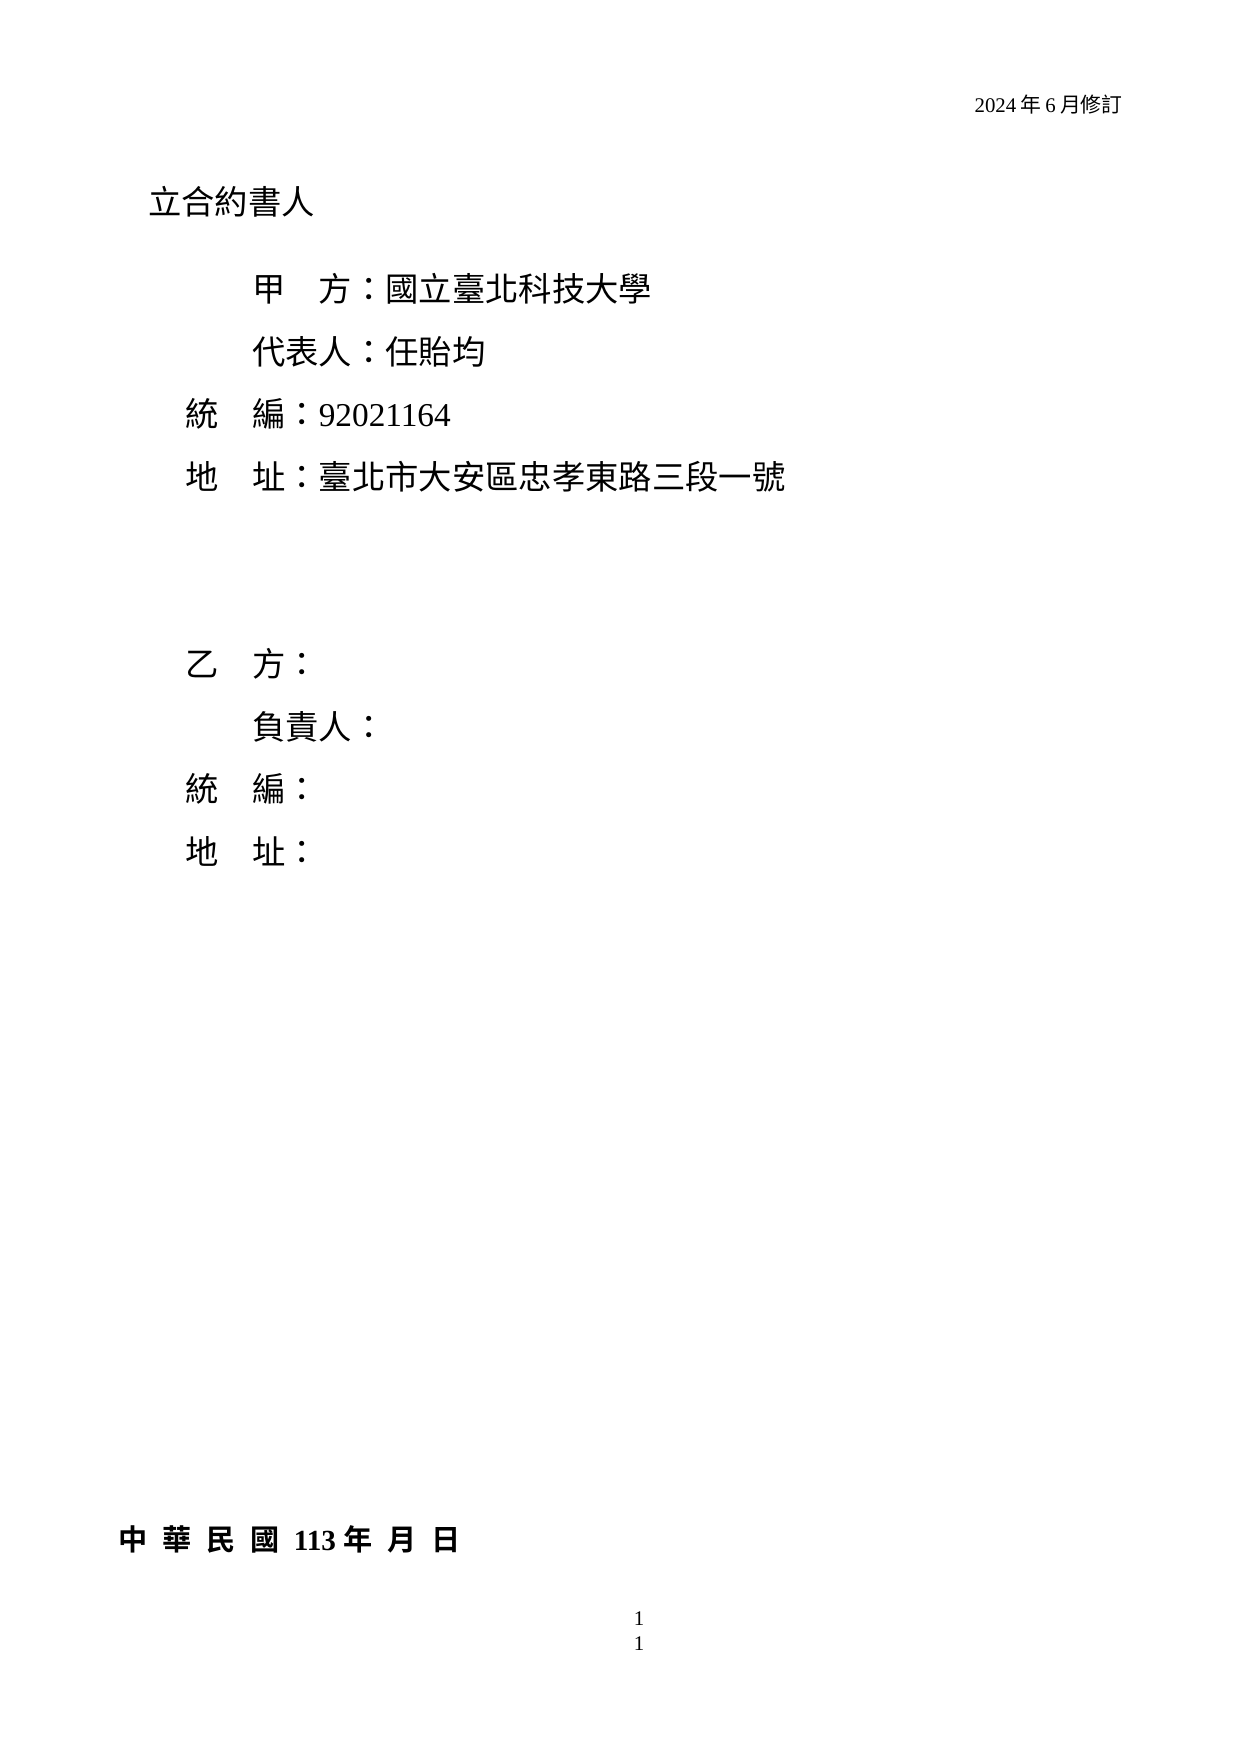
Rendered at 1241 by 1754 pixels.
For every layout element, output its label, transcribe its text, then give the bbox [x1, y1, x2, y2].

text 地 址： [118, 808, 1122, 871]
text 負責人： [118, 683, 1122, 746]
text 代表人：任貽均 [118, 308, 1122, 371]
text 統 編： [118, 746, 1122, 808]
text 中 華 民 國 113 年 月 日 [119, 1496, 1122, 1558]
text 乙 方： [118, 621, 1122, 683]
text 統 編：92021164 [118, 371, 1122, 433]
text 地 址：臺北市大安區忠孝東路三段一號 [118, 433, 1122, 496]
text 立合約書人 [119, 158, 1122, 221]
text 甲 方：國立臺北科技大學 [118, 246, 1122, 308]
